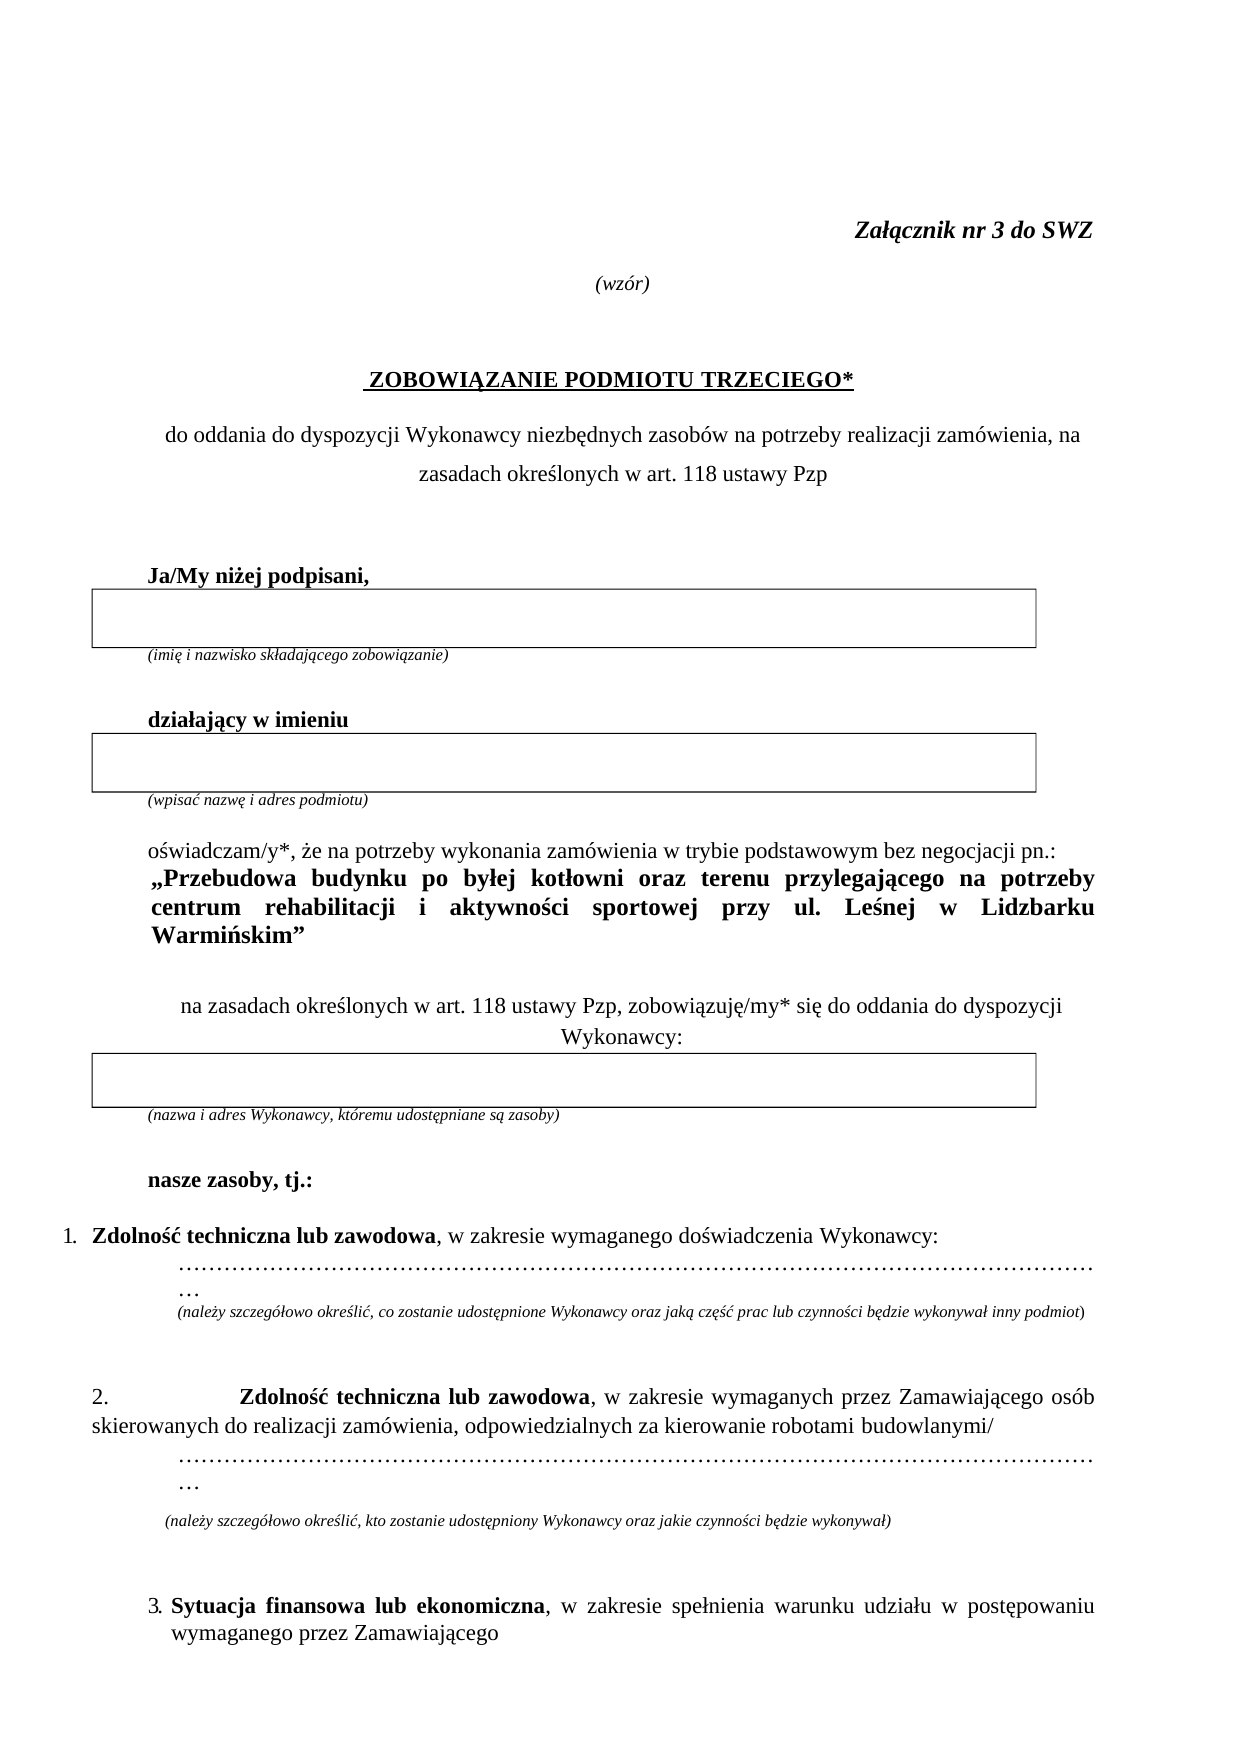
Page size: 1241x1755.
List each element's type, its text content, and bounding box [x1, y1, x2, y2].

list Zdolność techniczna lub zawodowa, w zakresie wymaganych przez Zamawiającego osób skierowanych do realizacji zamówienia, odpowiedzialnych za kierowanie robotami budowlanymi/ [92, 1383, 1096, 1438]
text Załącznik nr 3 do SWZ [92, 215, 1096, 244]
text (nazwa i adres Wykonawcy, któremu udostępniane są zasoby) [148, 1082, 1096, 1123]
text „Przebudowa budynku po byłej kotłowni oraz terenu przylegającego na potrzeby centrum rehabilitacji i aktywności sportowej przy ul. Leśnej w Lidzbarku Warmińskim” [151, 863, 1096, 949]
text Ja/My niżej podpisani, [147, 562, 1096, 588]
text …………………………………………………………………………………………………………… [177, 1249, 1096, 1301]
list Sytuacja finansowa lub ekonomiczna, w zakresie spełnienia warunku udziału w postępowaniu wymaganego przez Zamawiającego [148, 1592, 1096, 1645]
text nasze zasoby, tj.: [148, 1166, 1096, 1192]
text (należy szczegółowo określić, kto zostanie udostępniony Wykonawcy oraz jakie czynności będzie wykonywał) [165, 1511, 1096, 1530]
text działający w imieniu [148, 706, 1096, 732]
text (imię i nazwisko składającego zobowiązanie) [148, 617, 1096, 663]
list Zdolność techniczna lub zawodowa, w zakresie wymaganego doświadczenia Wykonawcy: [62, 1221, 1096, 1249]
text oświadczam/y*, że na potrzeby wykonania zamówienia w trybie podstawowym bez negocjacji pn.: [148, 837, 1096, 863]
text (wpisać nazwę i adres podmiotu) [148, 762, 1096, 808]
text na zasadach określonych w art. 118 ustawy Pzp, zobowiązuję/my* się do oddania do dyspozycji Wykonawcy: [148, 992, 1096, 1049]
text do oddania do dyspozycji Wykonawcy niezbędnych zasobów na potrzeby realizacji zamówienia, na zasadach określonych w art. 118 ustawy Pzp [151, 421, 1096, 487]
text (należy szczegółowo określić, co zostanie udostępnione Wykonawcy oraz jaką część prac lub czynności będzie wykonywał inny podmiot) [177, 1302, 1096, 1321]
text …………………………………………………………………………………………………………… [177, 1442, 1096, 1494]
text (wzór) [151, 271, 1096, 295]
text ZOBOWIĄZANIE PODMIOTU TRZECIEGO* [121, 366, 1096, 392]
